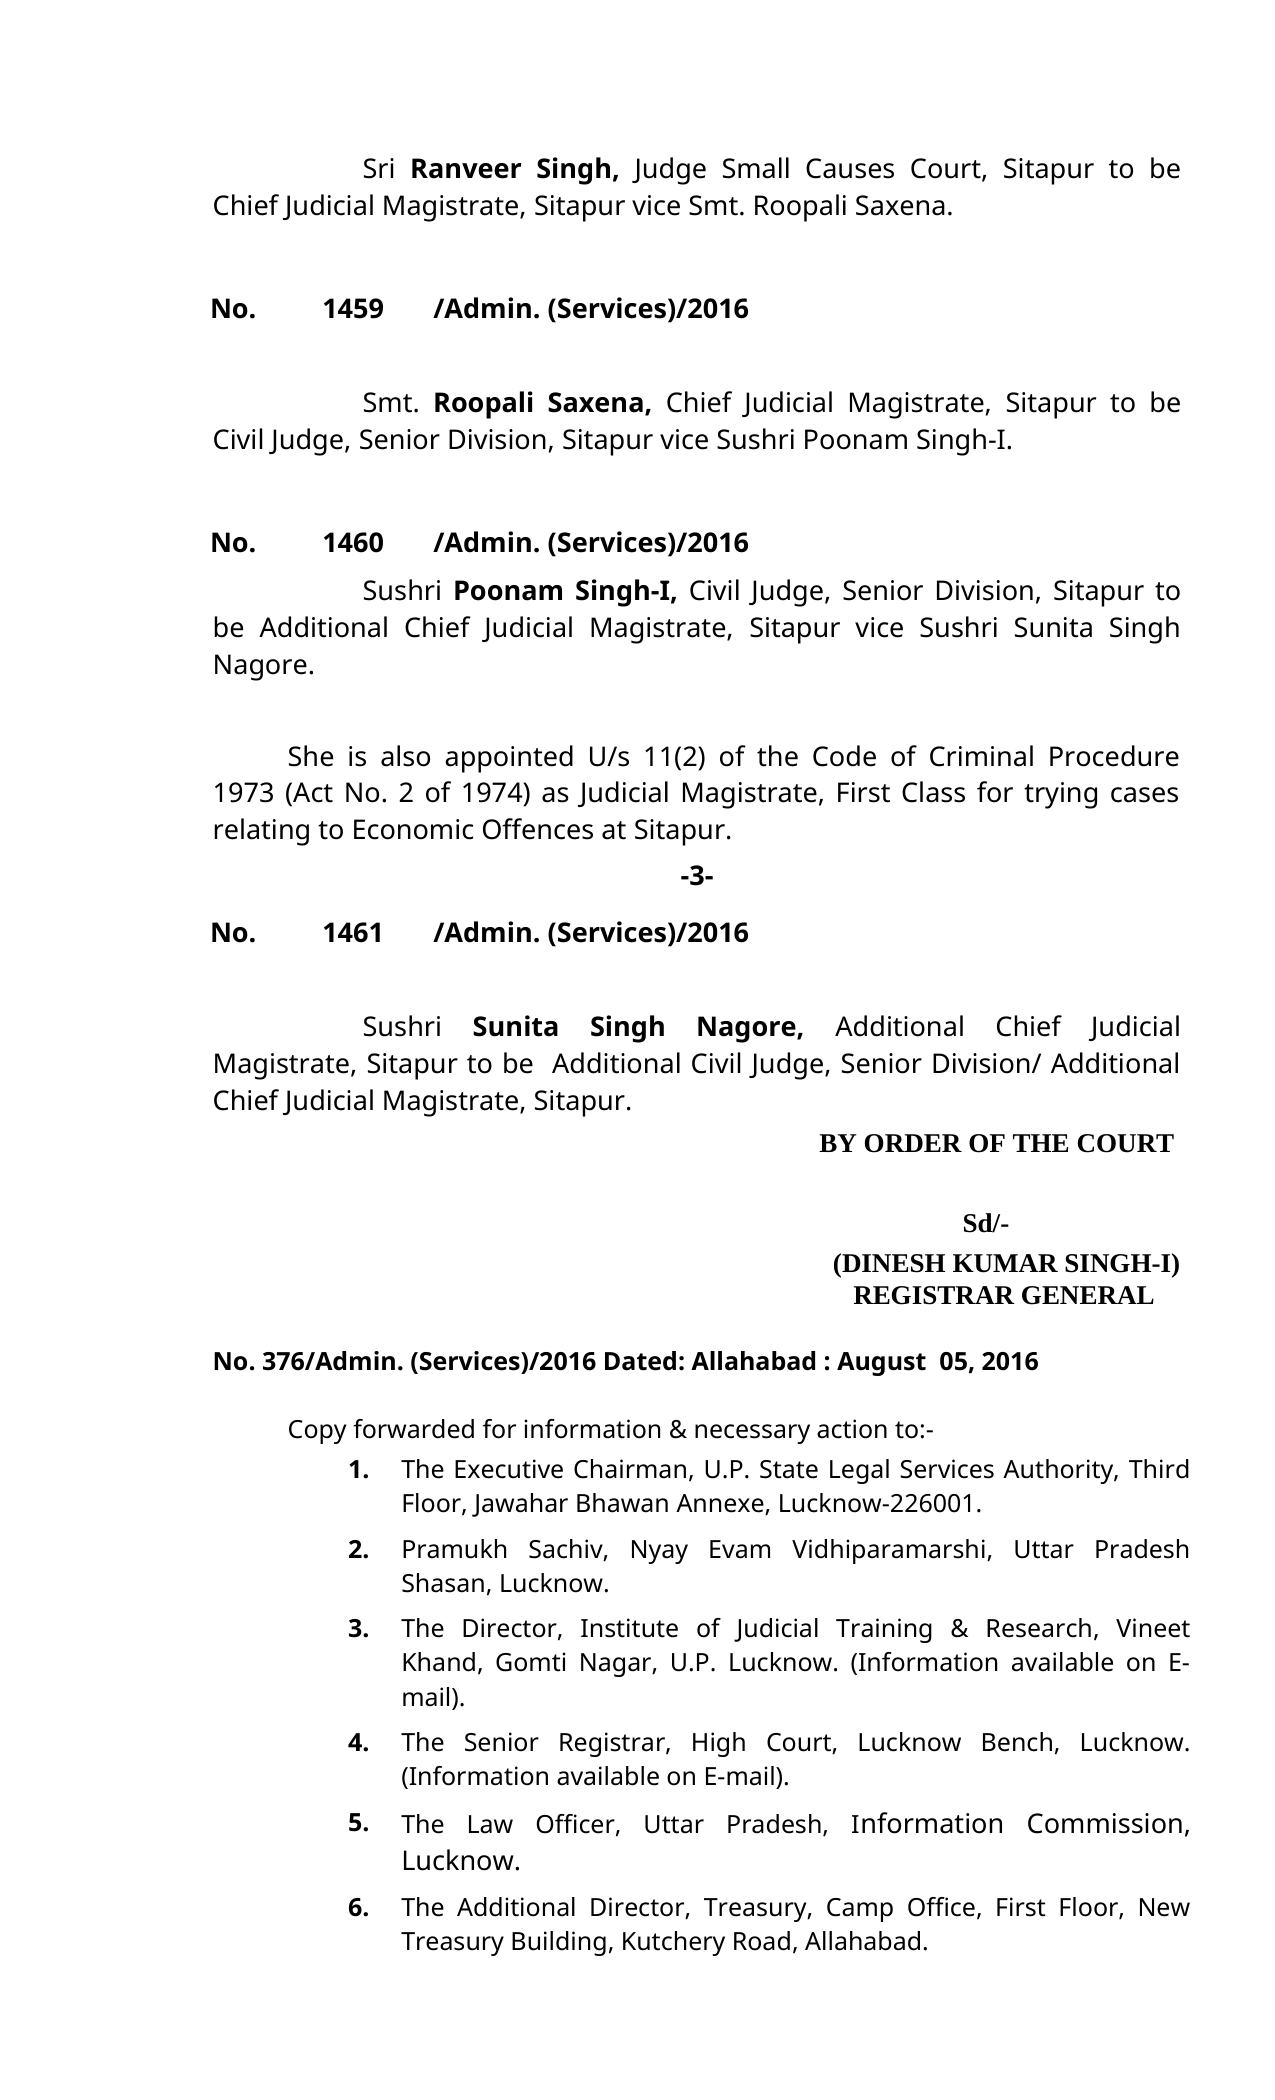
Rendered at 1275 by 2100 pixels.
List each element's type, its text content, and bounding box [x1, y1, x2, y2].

text (DINESH KUMAR SINGH-I) [212, 1248, 1181, 1279]
text Sushri Sunita Singh Nagore, Additional Chief Judicial Magistrate, Sitapur to be Additional Civil Judge, Senior Division/ Additional Chief Judicial Magistrate, Sitapur. [212, 1008, 1181, 1118]
text No. 376/Admin. (Services)/2016 Dated: Allahabad : August 05, 2016 [62, 1344, 1181, 1378]
text BY ORDER OF THE COURT [212, 1127, 1181, 1158]
table_cell The Senior Registrar, High Court, Lucknow Bench, Lucknow. (Information available on E-mail). [395, 1719, 1197, 1798]
table_header No. [199, 279, 284, 338]
table_cell The Additional Director, Treasury, Camp Office, First Floor, New Treasury Building, Kutchery Road, Allahabad. [395, 1884, 1197, 1963]
table_cell Pramukh Sachiv, Nyay Evam Vidhiparamarshi, Uttar Pradesh Shasan, Lucknow. [395, 1526, 1197, 1605]
table_header /Admin. (Services)/2016 [422, 512, 770, 572]
text Sri Ranveer Singh, Judge Small Causes Court, Sitapur to be Chief Judicial Magistrate, Sitapur vice Smt. Roopali Saxena. [212, 150, 1181, 224]
table_header /Admin. (Services)/2016 [422, 279, 770, 338]
table_cell The Law Officer, Uttar Pradesh, Information Commission, Lucknow. [395, 1799, 1197, 1884]
text Sushri Poonam Singh-I, Civil Judge, Senior Division, Sitapur to be Additional Chief Judicial Magistrate, Sitapur vice Sushri Sunita Singh Nagore. [212, 572, 1181, 682]
table_cell [342, 1884, 395, 1963]
text -3- [212, 857, 1181, 893]
table_header /Admin. (Services)/2016 [422, 903, 770, 962]
table_cell [342, 1719, 395, 1798]
table_cell [342, 1526, 395, 1605]
text Copy forwarded for information & necessary action to:- [212, 1412, 1181, 1446]
table_header 1459 [284, 279, 422, 338]
table_cell [342, 1799, 395, 1884]
table_header 1461 [284, 903, 422, 962]
table_header [342, 1446, 395, 1526]
table_header 1460 [284, 512, 422, 572]
text Smt. Roopali Saxena, Chief Judicial Magistrate, Sitapur to be Civil Judge, Senior Division, Sitapur vice Sushri Poonam Singh-I. [212, 384, 1181, 457]
text Sd/- [212, 1207, 1181, 1239]
table_header No. [199, 512, 284, 572]
table_header No. [199, 903, 284, 962]
table_header The Executive Chairman, U.P. State Legal Services Authority, Third Floor, Jawahar Bhawan Annexe, Lucknow-226001. [395, 1446, 1197, 1526]
table_cell The Director, Institute of Judicial Training & Research, Vineet Khand, Gomti Nagar, U.P. Lucknow. (Information available on E-mail). [395, 1605, 1197, 1719]
text She is also appointed U/s 11(2) of the Code of Criminal Procedure 1973 (Act No. 2 of 1974) as Judicial Magistrate, First Class for trying cases relating to Economic Offences at Sitapur. [212, 737, 1181, 848]
text REGISTRAR GENERAL [62, 1279, 1181, 1310]
table_cell [342, 1605, 395, 1719]
